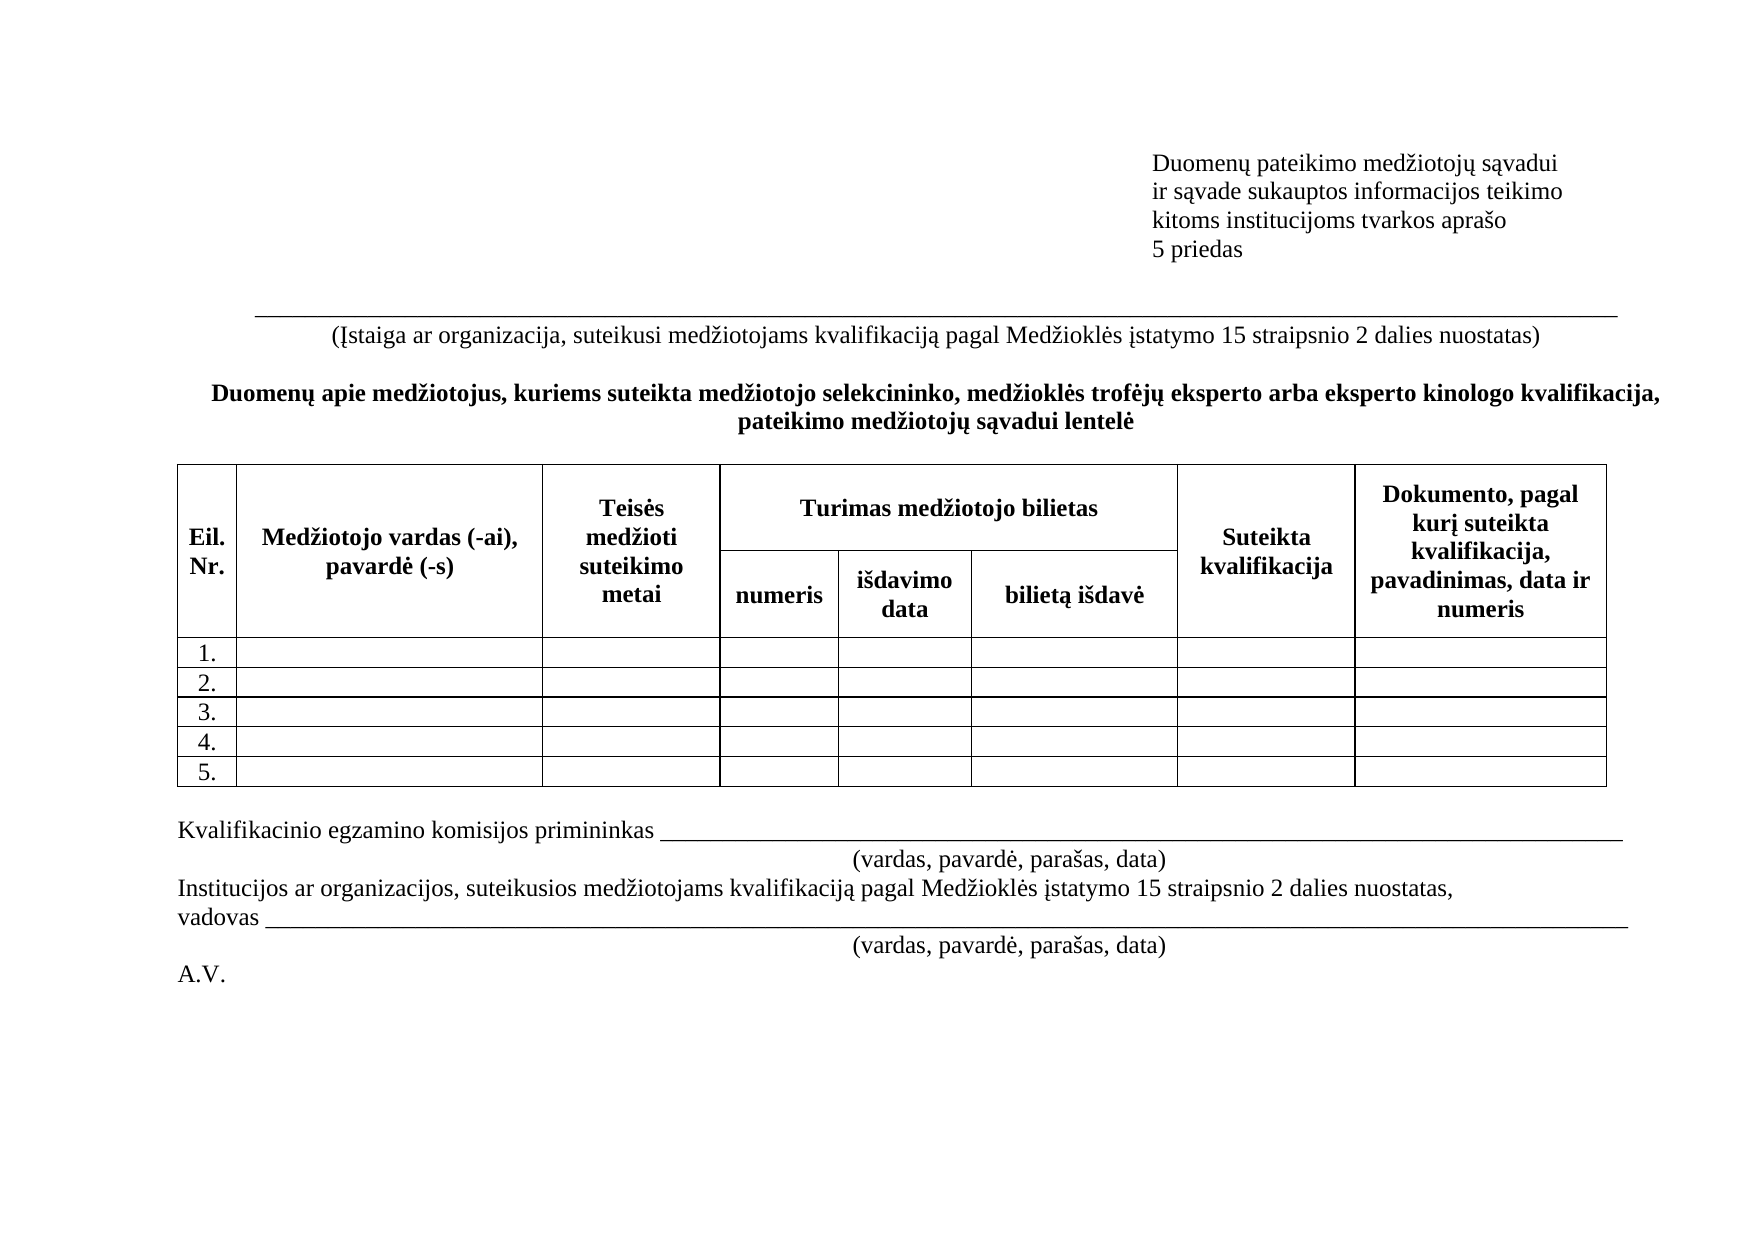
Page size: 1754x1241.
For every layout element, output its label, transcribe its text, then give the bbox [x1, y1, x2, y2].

text vadovas _____________________________________________________________________________________________________________ [177, 902, 1695, 931]
table_cell [1356, 668, 1606, 696]
table_cell [721, 638, 838, 667]
table_cell [1178, 727, 1354, 756]
table_cell [543, 668, 719, 696]
table_cell [1356, 698, 1606, 726]
table_cell [543, 727, 719, 756]
table_cell [972, 698, 1177, 726]
table_cell [721, 668, 838, 696]
table_header Eil. Nr. [178, 465, 236, 637]
text (vardas, pavardė, parašas, data) [177, 844, 1695, 873]
table_cell [839, 727, 971, 756]
table_cell [721, 727, 838, 756]
text (Įstaiga ar organizacija, suteikusi medžiotojams kvalifikaciją pagal Medžioklės įstatymo 15 straipsnio 2 dalies nuostatas) [177, 320, 1695, 349]
table_cell bilietą išdavė [972, 551, 1177, 637]
table_header Turimas medžiotojo bilietas [721, 465, 1177, 550]
text A.V. [177, 959, 1695, 988]
table_cell [972, 638, 1177, 667]
table_cell [543, 698, 719, 726]
table_cell [237, 638, 542, 667]
text Duomenų pateikimo medžiotojų sąvadui [1152, 148, 1695, 176]
table_cell [1178, 757, 1354, 786]
table_cell 4. [178, 727, 236, 756]
table_cell 5. [178, 757, 236, 786]
text Institucijos ar organizacijos, suteikusios medžiotojams kvalifikaciją pagal Medžioklės įstatymo 15 straipsnio 2 dalies nuostatas, [177, 873, 1695, 902]
table_cell [721, 757, 838, 786]
table_cell [237, 698, 542, 726]
table_cell 2. [178, 668, 236, 696]
table_cell numeris [721, 551, 838, 637]
table_cell [237, 727, 542, 756]
table_header Teisės medžioti suteikimo metai [543, 465, 719, 637]
table_cell [721, 698, 838, 726]
table_cell [839, 668, 971, 696]
table_header Medžiotojo vardas (-ai), pavardė (-s) [237, 465, 542, 637]
table_header Dokumento, pagal kurį suteikta kvalifikacija, pavadinimas, data ir numeris [1356, 465, 1606, 637]
table_cell [839, 757, 971, 786]
text (vardas, pavardė, parašas, data) [177, 931, 1695, 959]
table_cell [543, 757, 719, 786]
text Duomenų apie medžiotojus, kuriems suteikta medžiotojo selekcininko, medžioklės trofėjų eksperto arba eksperto kinologo kvalifikacija, pateikimo medžiotojų sąvadui lentelė [177, 378, 1695, 435]
table_cell [839, 638, 971, 667]
table_cell [1178, 638, 1354, 667]
table_cell [1178, 668, 1354, 696]
text ir sąvade sukauptos informacijos teikimo [1152, 176, 1695, 205]
table_cell 3. [178, 698, 236, 726]
table_cell 1. [178, 638, 236, 667]
table_header Suteikta kvalifikacija [1178, 465, 1354, 637]
table_cell išdavimo data [839, 551, 971, 637]
text kitoms institucijoms tvarkos aprašo [1152, 205, 1695, 234]
table_cell [1356, 757, 1606, 786]
table_cell [1356, 638, 1606, 667]
table_cell [972, 757, 1177, 786]
table_cell [1356, 727, 1606, 756]
table_cell [1178, 698, 1354, 726]
text Kvalifikacinio egzamino komisijos primininkas _____________________________________________________________________________ [177, 816, 1695, 844]
table_cell [543, 638, 719, 667]
table_cell [237, 757, 542, 786]
text _____________________________________________________________________________________________________________ [177, 291, 1695, 320]
text 5 priedas [1152, 234, 1695, 263]
table_cell [972, 727, 1177, 756]
table_cell [237, 668, 542, 696]
table_cell [839, 698, 971, 726]
table_cell [972, 668, 1177, 696]
